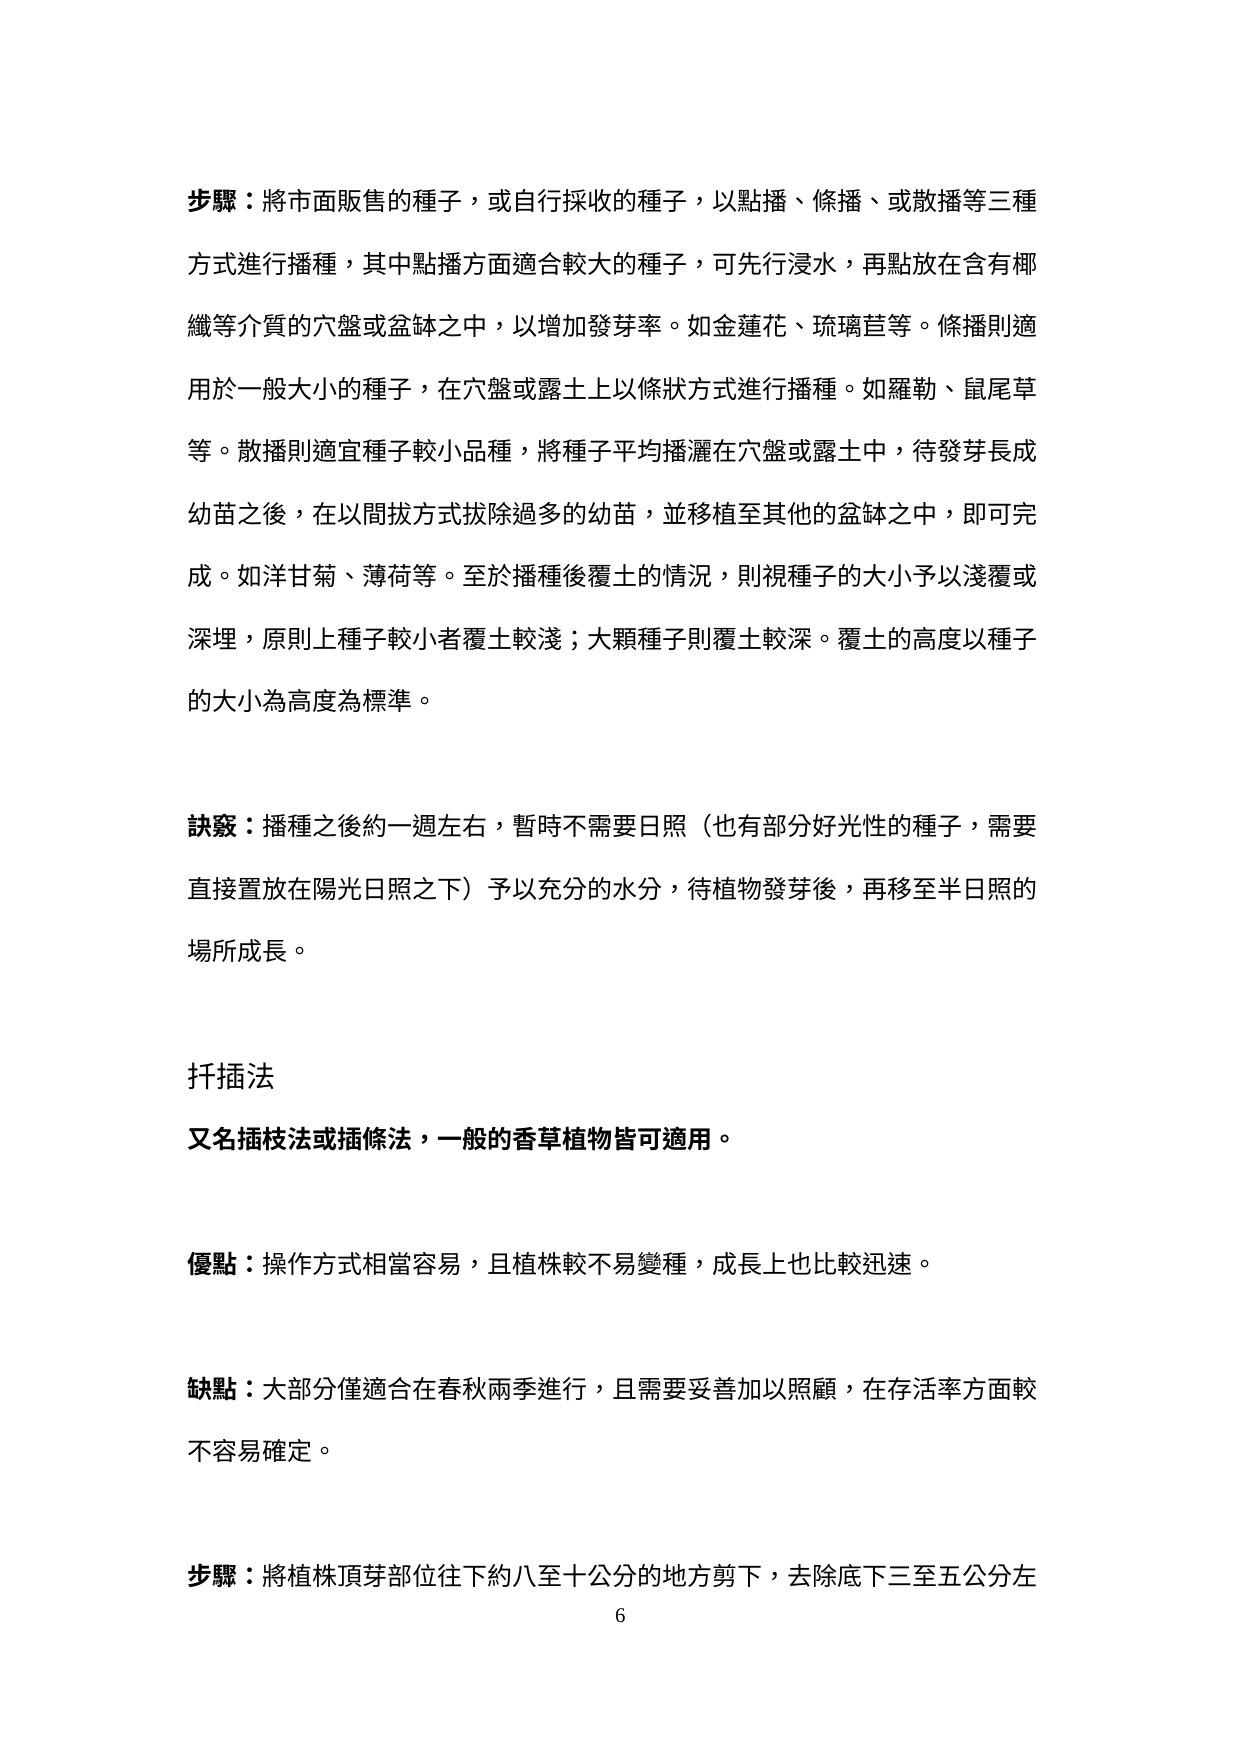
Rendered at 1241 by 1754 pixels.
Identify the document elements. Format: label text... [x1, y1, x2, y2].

text 缺點：大部分僅適合在春秋兩季進行，且需要妥善加以照顧，在存活率方面較不容易確定。 [187, 1346, 1053, 1471]
text 訣竅：播種之後約一週左右，暫時不需要日照（也有部分好光性的種子，需要直接置放在陽光日照之下）予以充分的水分，待植物發芽後，再移至半日照的場所成長。 [187, 783, 1053, 971]
text 扦插法 [187, 1033, 1053, 1096]
text 優點：操作方式相當容易，且植株較不易變種，成長上也比較迅速。 [187, 1221, 1053, 1283]
text 又名插枝法或插條法，一般的香草植物皆可適用。 [187, 1096, 1053, 1158]
text 步驟：將市面販售的種子，或自行採收的種子，以點播、條播、或散播等三種方式進行播種，其中點播方面適合較大的種子，可先行浸水，再點放在含有椰纖等介質的穴盤或盆缽之中，以增加發芽率。如金蓮花、琉璃苣等。條播則適用於一般大小的種子，在穴盤或露土上以條狀方式進行播種。如羅勒、鼠尾草等。散播則適宜種子較小品種，將種子平均播灑在穴盤或露土中，待發芽長成幼苗之後，在以間拔方式拔除過多的幼苗，並移植至其他的盆缽之中，即可完成。如洋甘菊、薄荷等。至於播種後覆土的情況，則視種子的大小予以淺覆或深埋，原則上種子較小者覆土較淺；大顆種子則覆土較深。覆土的高度以種子的大小為高度為標準。 [187, 158, 1053, 721]
text 步驟：將植株頂芽部位往下約八至十公分的地方剪下，去除底下三至五公分左 [187, 1533, 1053, 1596]
